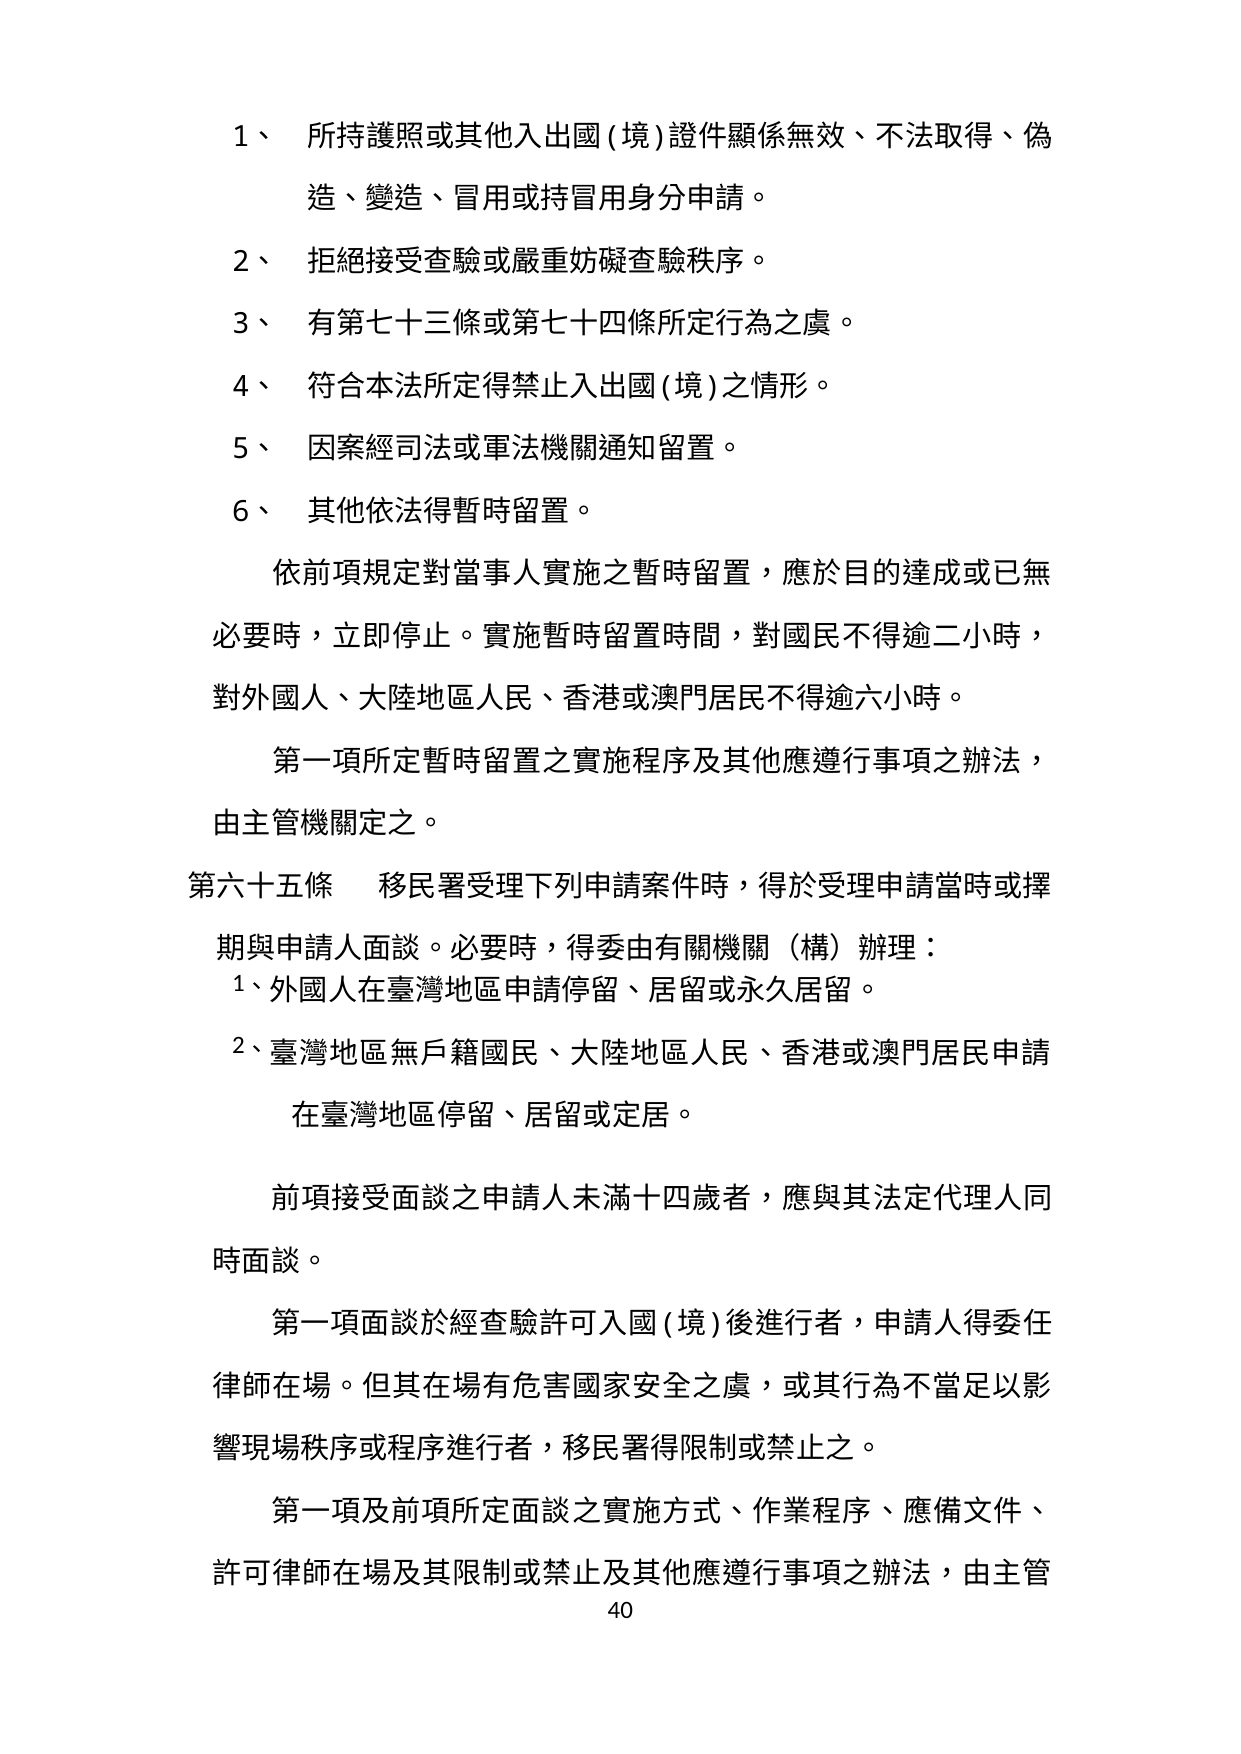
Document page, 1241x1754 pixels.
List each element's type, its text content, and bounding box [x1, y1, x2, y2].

list 所持護照或其他入出國(境)證件顯係無效、不法取得、偽造、變造、冒用或持冒用身分申請。 [232, 92, 1053, 217]
text 第一項所定暫時留置之實施程序及其他應遵行事項之辦法，由主管機關定之。 [212, 717, 1053, 842]
list 臺灣地區無戶籍國民、大陸地區人民、香港或澳門居民申請在臺灣地區停留、居留或定居。 [232, 1029, 1053, 1154]
text 前項接受面談之申請人未滿十四歲者，應與其法定代理人同時面談。 [212, 1154, 1053, 1279]
text 第一項及前項所定面談之實施方式、作業程序、應備文件、許可律師在場及其限制或禁止及其他應遵行事項之辦法，由主管 [212, 1467, 1053, 1592]
list 符合本法所定得禁止入出國(境)之情形。 [232, 342, 1053, 404]
list 拒絕接受查驗或嚴重妨礙查驗秩序。 [232, 217, 1053, 279]
text 第一項面談於經查驗許可入國(境)後進行者，申請人得委任律師在場。但其在場有危害國家安全之虞，或其行為不當足以影響現場秩序或程序進行者，移民署得限制或禁止之。 [212, 1279, 1053, 1467]
text 第六十五條 移民署受理下列申請案件時，得於受理申請當時或擇期與申請人面談。必要時，得委由有關機關（構）辦理： [187, 842, 1053, 967]
list 其他依法得暫時留置。 [232, 467, 1053, 529]
text 依前項規定對當事人實施之暫時留置，應於目的達成或已無必要時，立即停止。實施暫時留置時間，對國民不得逾二小時，對外國人、大陸地區人民、香港或澳門居民不得逾六小時。 [212, 529, 1053, 717]
list 外國人在臺灣地區申請停留、居留或永久居留。 [232, 967, 1053, 1029]
list 有第七十三條或第七十四條所定行為之虞。 [232, 279, 1053, 342]
list 因案經司法或軍法機關通知留置。 [232, 404, 1053, 467]
